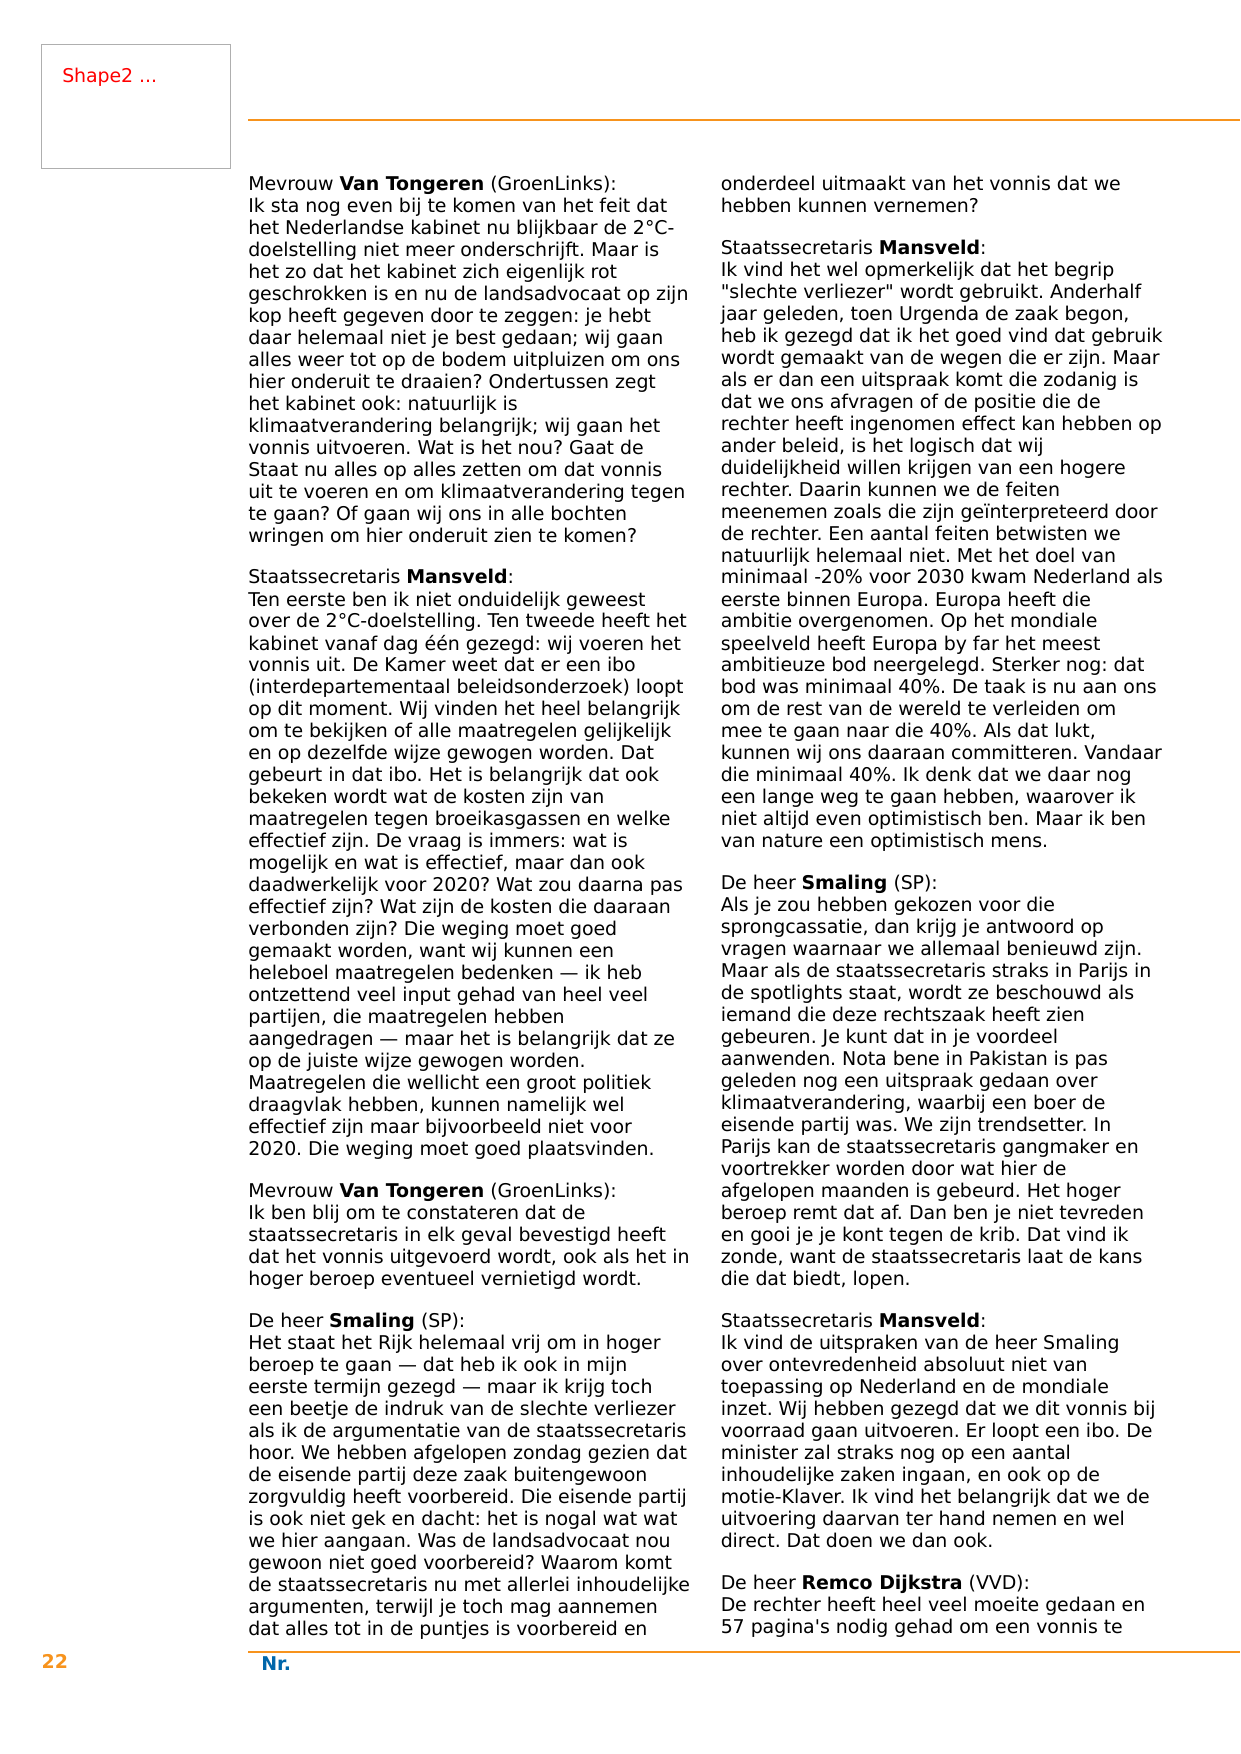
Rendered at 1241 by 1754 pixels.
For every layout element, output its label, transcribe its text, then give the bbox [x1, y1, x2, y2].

text Als je zou hebben gekozen voor die sprongcassatie, dan krijg je antwoord op vragen waarnaar we allemaal benieuwd zijn. Maar als de staatssecretaris straks in Parijs in de spotlights staat, wordt ze beschouwd als iemand die deze rechtszaak heeft zien gebeuren. Je kunt dat in je voordeel aanwenden. Nota bene in Pakistan is pas geleden nog een uitspraak gedaan over klimaatverandering, waarbij een boer de eisende partij was. We zijn trendsetter. In Parijs kan de staatssecretaris gangmaker en voortrekker worden door wat hier de afgelopen maanden is gebeurd. Het hoger beroep remt dat af. Dan ben je niet tevreden en gooi je je kont tegen de krib. Dat vind ik zonde, want de staatssecretaris laat de kans die dat biedt, lopen. [721, 894, 1163, 1290]
text De heer Smaling (SP): [721, 872, 1163, 894]
text De heer Remco Dijkstra (VVD): [721, 1572, 1163, 1593]
text Ik vind het wel opmerkelijk dat het begrip "slechte verliezer" wordt gebruikt. Anderhalf jaar geleden, toen Urgenda de zaak begon, heb ik gezegd dat ik het goed vind dat gebruik wordt gemaakt van de wegen die er zijn. Maar als er dan een uitspraak komt die zodanig is dat we ons afvragen of de positie die de rechter heeft ingenomen effect kan hebben op ander beleid, is het logisch dat wij duidelijkheid willen krijgen van een hogere rechter. Daarin kunnen we de feiten meenemen zoals die zijn geïnterpreteerd door de rechter. Een aantal feiten betwisten we natuurlijk helemaal niet. Met het doel van minimaal -20% voor 2030 kwam Nederland als eerste binnen Europa. Europa heeft die ambitie overgenomen. Op het mondiale speelveld heeft Europa by far het meest ambitieuze bod neergelegd. Sterker nog: dat bod was minimaal 40%. De taak is nu aan ons om de rest van de wereld te verleiden om mee te gaan naar die 40%. Als dat lukt, kunnen wij ons daaraan committeren. Vandaar die minimaal 40%. Ik denk dat we daar nog een lange weg te gaan hebben, waarover ik niet altijd even optimistisch ben. Maar ik ben van nature een optimistisch mens. [721, 259, 1163, 852]
text Staatssecretaris Mansveld: [721, 1310, 1163, 1332]
text De heer Smaling (SP): [248, 1310, 691, 1332]
text Ik vind de uitspraken van de heer Smaling over ontevredenheid absoluut niet van toepassing op Nederland en de mondiale inzet. Wij hebben gezegd dat we dit vonnis bij voorraad gaan uitvoeren. Er loopt een ibo. De minister zal straks nog op een aantal inhoudelijke zaken ingaan, en ook op de motie-Klaver. Ik vind het belangrijk dat we de uitvoering daarvan ter hand nemen en wel direct. Dat doen we dan ook. [721, 1332, 1163, 1552]
text onderdeel uitmaakt van het vonnis dat we hebben kunnen vernemen? [721, 173, 1163, 217]
text Mevrouw Van Tongeren (GroenLinks): [248, 173, 691, 195]
text Het staat het Rijk helemaal vrij om in hoger beroep te gaan — dat heb ik ook in mijn eerste termijn gezegd — maar ik krijg toch een beetje de indruk van de slechte verliezer als ik de argumentatie van de staatssecretaris hoor. We hebben afgelopen zondag gezien dat de eisende partij deze zaak buitengewoon zorgvuldig heeft voorbereid. Die eisende partij is ook niet gek en dacht: het is nogal wat wat we hier aangaan. Was de landsadvocaat nou gewoon niet goed voorbereid? Waarom komt de staatssecretaris nu met allerlei inhoudelijke argumenten, terwijl je toch mag aannemen dat alles tot in de puntjes is voorbereid en [248, 1332, 691, 1639]
text Ik ben blij om te constateren dat de staatssecretaris in elk geval bevestigd heeft dat het vonnis uitgevoerd wordt, ook als het in hoger beroep eventueel vernietigd wordt. [248, 1202, 691, 1290]
text Ik sta nog even bij te komen van het feit dat het Nederlandse kabinet nu blijkbaar de 2°C-doelstelling niet meer onderschrijft. Maar is het zo dat het kabinet zich eigenlijk rot geschrokken is en nu de landsadvocaat op zijn kop heeft gegeven door te zeggen: je hebt daar helemaal niet je best gedaan; wij gaan alles weer tot op de bodem uitpluizen om ons hier onderuit te draaien? Ondertussen zegt het kabinet ook: natuurlijk is klimaatverandering belangrijk; wij gaan het vonnis uitvoeren. Wat is het nou? Gaat de Staat nu alles op alles zetten om dat vonnis uit te voeren en om klimaatverandering tegen te gaan? Of gaan wij ons in alle bochten wringen om hier onderuit zien te komen? [248, 195, 691, 546]
text Mevrouw Van Tongeren (GroenLinks): [248, 1180, 691, 1202]
text De rechter heeft heel veel moeite gedaan en 57 pagina's nodig gehad om een vonnis te [721, 1593, 1163, 1637]
text Staatssecretaris Mansveld: [721, 237, 1163, 259]
text Ten eerste ben ik niet onduidelijk geweest over de 2°C-doelstelling. Ten tweede heeft het kabinet vanaf dag één gezegd: wij voeren het vonnis uit. De Kamer weet dat er een ibo (interdepartementaal beleidsonderzoek) loopt op dit moment. Wij vinden het heel belangrijk om te bekijken of alle maatregelen gelijkelijk en op dezelfde wijze gewogen worden. Dat gebeurt in dat ibo. Het is belangrijk dat ook bekeken wordt wat de kosten zijn van maatregelen tegen broeikasgassen en welke effectief zijn. De vraag is immers: wat is mogelijk en wat is effectief, maar dan ook daadwerkelijk voor 2020? Wat zou daarna pas effectief zijn? Wat zijn de kosten die daaraan verbonden zijn? Die weging moet goed gemaakt worden, want wij kunnen een heleboel maatregelen bedenken — ik heb ontzettend veel input gehad van heel veel partijen, die maatregelen hebben aangedragen — maar het is belangrijk dat ze op de juiste wijze gewogen worden. Maatregelen die wellicht een groot politiek draagvlak hebben, kunnen namelijk wel effectief zijn maar bijvoorbeeld niet voor 2020. Die weging moet goed plaatsvinden. [248, 588, 691, 1160]
text Staatssecretaris Mansveld: [248, 566, 691, 588]
